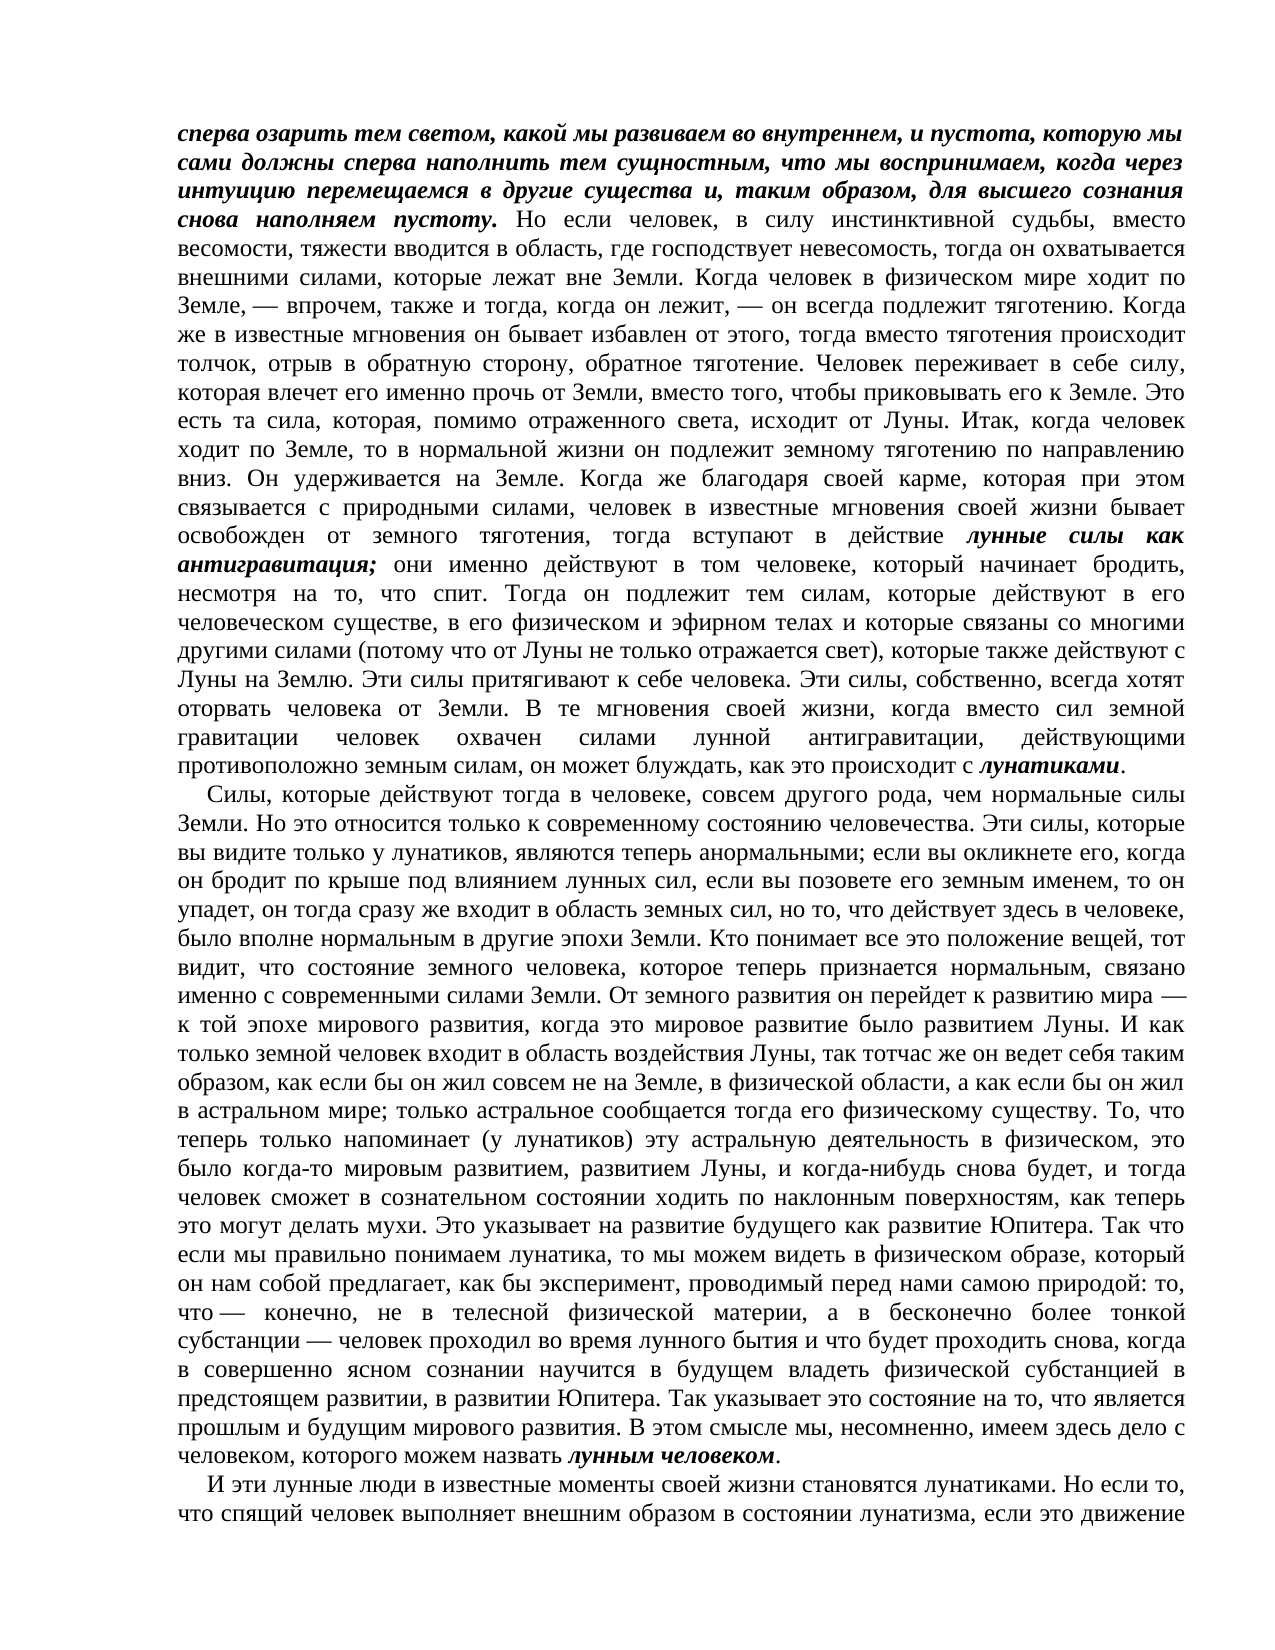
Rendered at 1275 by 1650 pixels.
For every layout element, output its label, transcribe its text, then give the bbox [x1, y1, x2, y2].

text И эти лунные люди в известные моменты своей жизни становятся лунатиками. Но если то, что спящий человек выполняет внешним образом в состоянии лунатизма, если это движение [177, 1469, 1186, 1527]
text сперва озарить тем светом, какой мы развиваем во внутреннем, и пустота, которую мы сами должны сперва наполнить тем сущностным, что мы воспринимаем, когда через интуицию перемещаемся в другие существа и, таким образом, для высшего сознания снова наполняем пустоту. Но если человек, в силу инстинктивной судьбы, вместо весомости, тяжести вводится в область, где господствует невесомость, тогда он охватывается внешними силами, которые лежат вне Земли. Когда человек в физическом мире ходит по Земле, — впрочем, также и тогда, когда он лежит, — он всегда подлежит тяготению. Когда же в известные мгновения он бывает избавлен от этого, тогда вместо тяготения происходит толчок, отрыв в обратную сторону, обратное тяготение. Человек переживает в себе силу, которая влечет его именно прочь от Земли, вместо того, чтобы приковывать его к Земле. Это есть та сила, которая, помимо отраженного света, исходит от Луны. Итак, когда человек ходит по Земле, то в нормальной жизни он подлежит земному тяготению по направлению вниз. Он удерживается на Земле. Когда же благодаря своей карме, которая при этом связывается с природными силами, человек в известные мгновения своей жизни бывает освобожден от земного тяготения, тогда вступают в действие лунные силы как антигравитация; они именно действуют в том человеке, который начинает бродить, несмотря на то, что спит. Тогда он подлежит тем силам, которые действуют в его человеческом существе, в его физическом и эфирном телах и которые связаны со многими другими силами (потому что от Луны не только отражается свет), которые также действуют с Луны на Землю. Эти силы притягивают к себе человека. Эти силы, собственно, всегда хотят оторвать человека от Земли. В те мгновения своей жизни, когда вместо сил земной гравитации человек охвачен силами лунной антигравитации, действующими противоположно земным силам, он может блуждать, как это происходит с лунатиками. [177, 118, 1186, 779]
text Силы, которые действуют тогда в человеке, совсем другого рода, чем нормальные силы Земли. Но это относится только к современному состоянию человечества. Эти силы, которые вы видите только у лунатиков, являются теперь анормальными; если вы окликнете его, когда он бродит по крыше под влиянием лунных сил, если вы позовете его земным именем, то он упадет, он тогда сразу же входит в область земных сил, но то, что действует здесь в человеке, было вполне нормальным в другие эпохи Земли. Кто понимает все это положение вещей, тот видит, что состояние земного человека, которое теперь признается нормальным, связано именно с современными силами Земли. От земного развития он перейдет к развитию мира — к той эпохе мирового развития, когда это мировое развитие было развитием Луны. И как только земной человек входит в область воздействия Луны, так тотчас же он ведет себя таким образом, как если бы он жил совсем не на Земле, в физической области, а как если бы он жил в астральном мире; только астральное сообщается тогда его физическому существу. То, что теперь только напоминает (у лунатиков) эту астральную деятельность в физическом, это было когда-то мировым развитием, развитием Луны, и когда-нибудь снова будет, и тогда человек сможет в сознательном состоянии ходить по наклонным поверхностям, как теперь это могут делать мухи. Это указывает на развитие будущего как развитие Юпитера. Так что если мы правильно понимаем лунатика, то мы можем видеть в физическом образе, который он нам собой предлагает, как бы эксперимент, проводимый перед нами самою природой: то, что — конечно, не в телесной физической материи, а в бесконечно более тонкой субстанции — человек проходил во время лунного бытия и что будет проходить снова, когда в совершенно ясном сознании научится в будущем владеть физической субстанцией в предстоящем развитии, в развитии Юпитера. Так указывает это состояние на то, что является прошлым и будущим мирового развития. В этом смысле мы, несомненно, имеем здесь дело с человеком, которого можем назвать лунным человеком. [177, 779, 1186, 1469]
